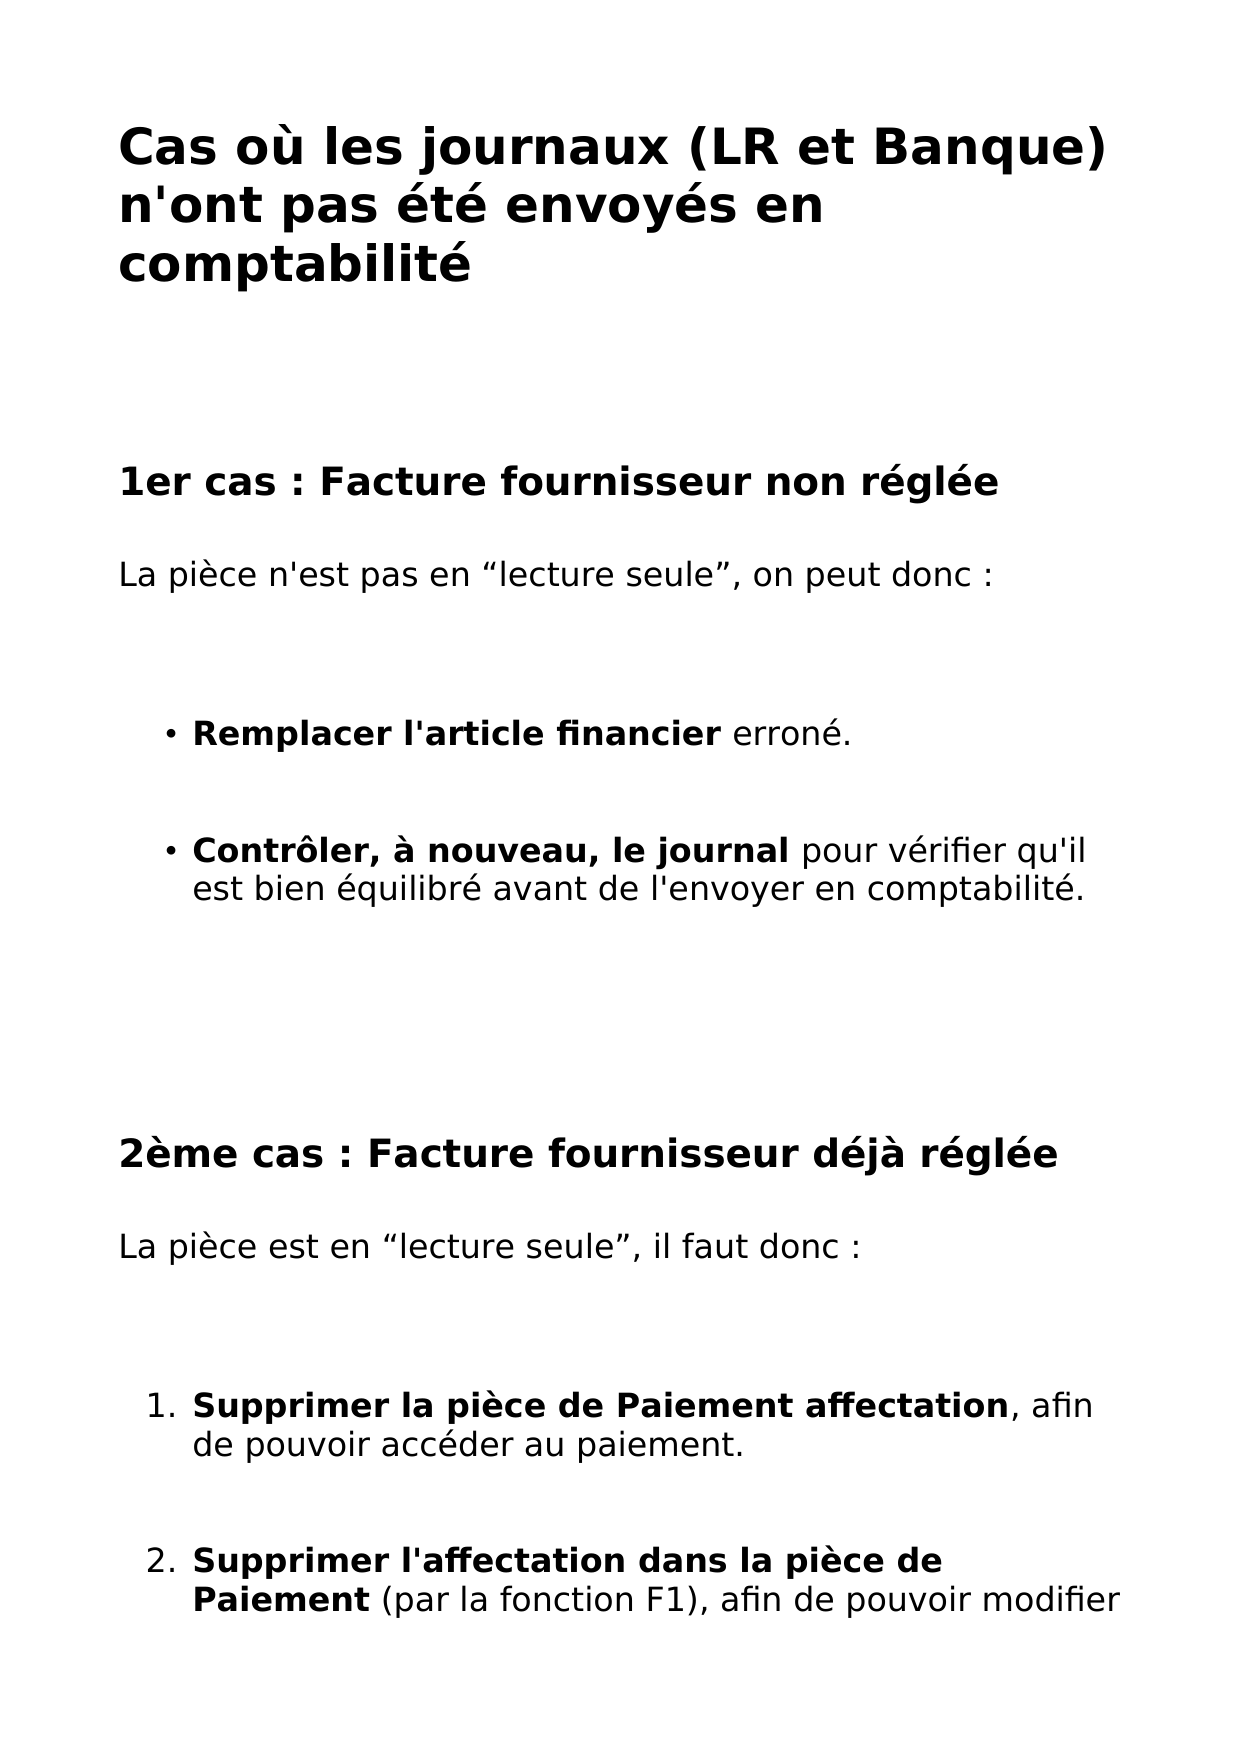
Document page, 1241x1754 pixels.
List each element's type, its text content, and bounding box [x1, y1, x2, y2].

list Supprimer la pièce de Paiement affectation, afin de pouvoir accéder au paiement. [177, 1386, 1122, 1542]
subtitle Cas où les journaux (LR et Banque) n'ont pas été envoyés en comptabilité [118, 118, 1122, 293]
subtitle 2ème cas : Facture fournisseur déjà réglée [118, 1131, 1122, 1176]
list Supprimer l'affectation dans la pièce de Paiement (par la fonction F1), afin de pouvoir modifier [177, 1542, 1122, 1619]
list Remplacer l'article financier erroné. [177, 714, 1122, 831]
list Contrôler, à nouveau, le journal pour vérifier qu'il est bien équilibré avant de l'envoyer en comptabilité. [177, 831, 1122, 909]
text La pièce est en “lecture seule”, il faut donc : [118, 1189, 1122, 1344]
text La pièce n'est pas en “lecture seule”, on peut donc : [118, 517, 1122, 672]
subtitle 1er cas : Facture fournisseur non réglée [118, 459, 1122, 504]
